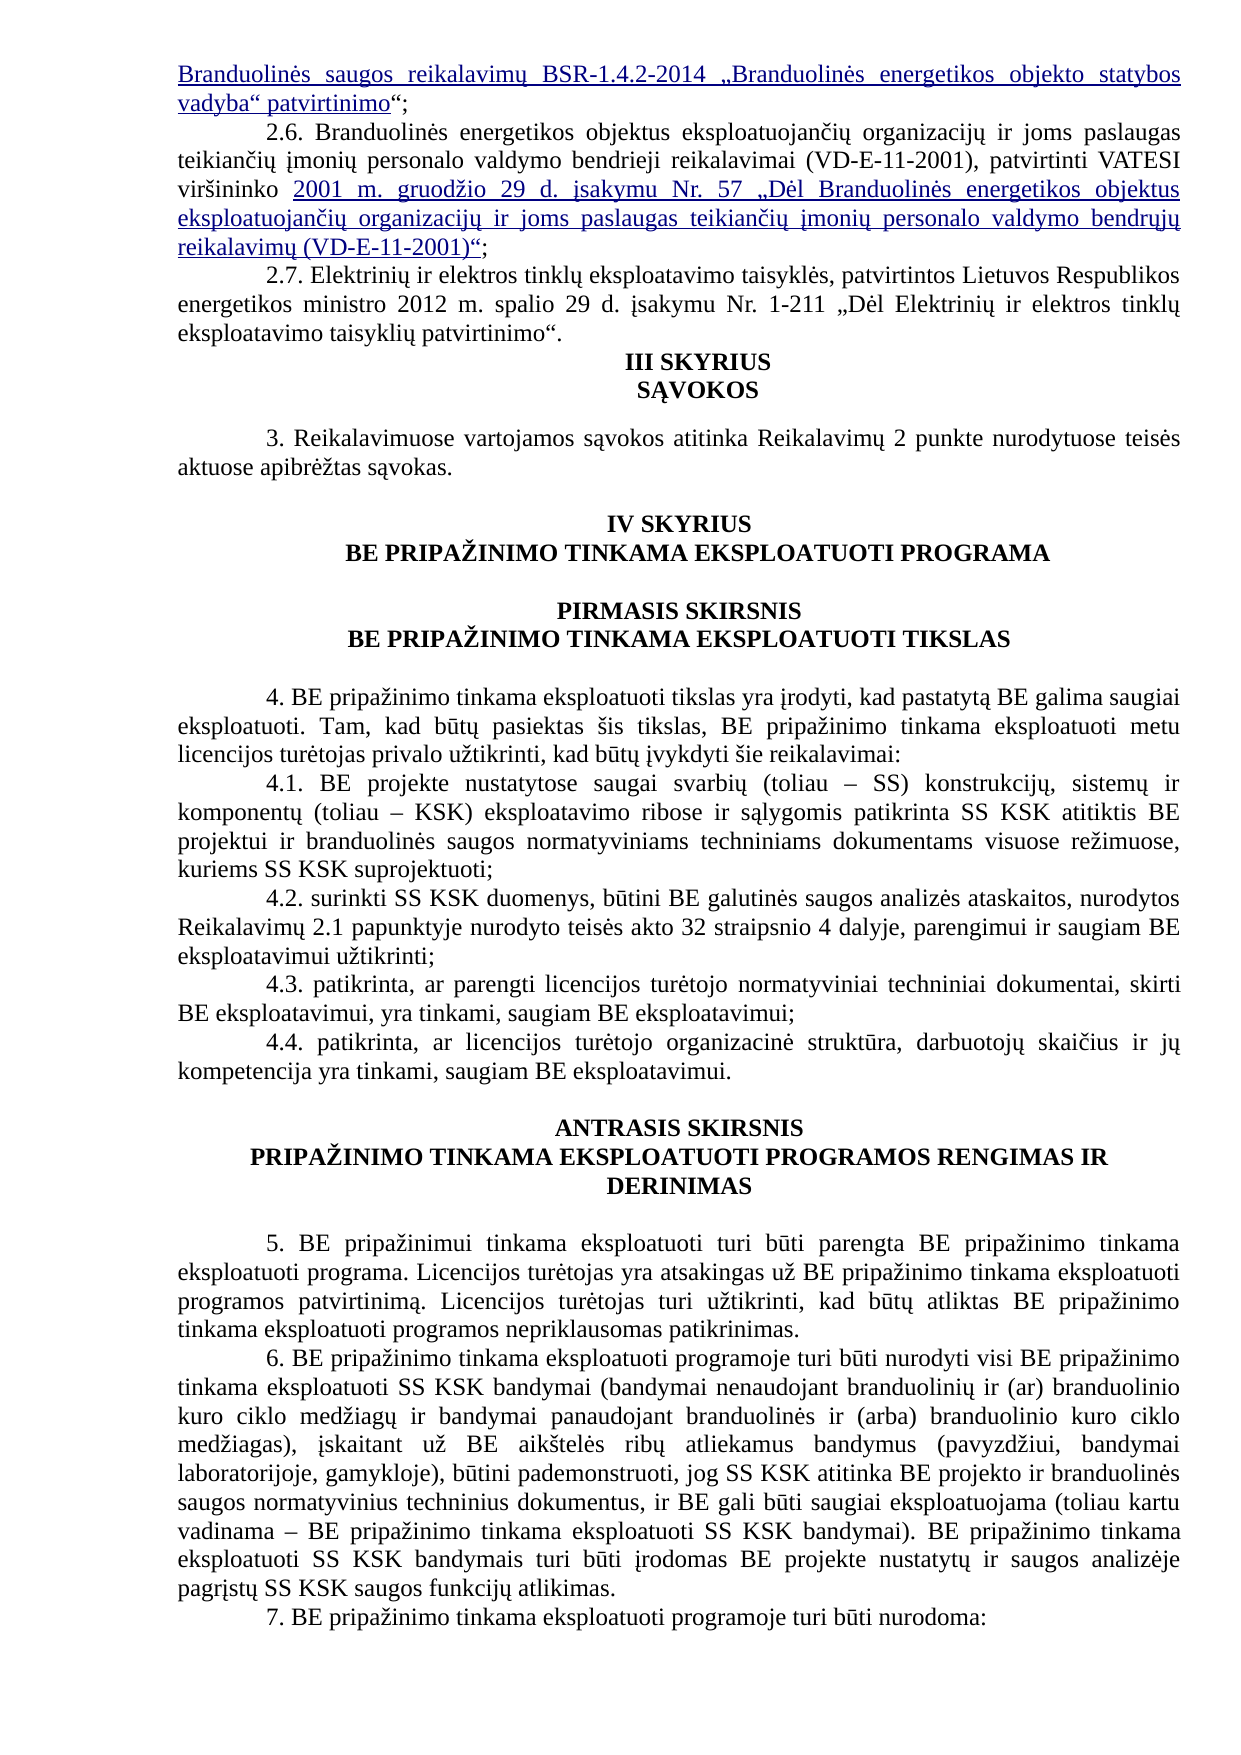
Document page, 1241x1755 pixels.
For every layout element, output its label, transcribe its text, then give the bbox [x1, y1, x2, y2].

text 4.1. BE projekte nustatytose saugai svarbių (toliau – SS) konstrukcijų, sistemų ir komponentų (toliau – KSK) eksploatavimo ribose ir sąlygomis patikrinta SS KSK atitiktis BE projektui ir branduolinės saugos normatyviniams techniniams dokumentams visuose režimuose, kuriems SS KSK suprojektuoti; [177, 768, 1181, 883]
text IV SKYRIUS [177, 509, 1181, 538]
text BE PRIPAŽINIMO TINKAMA EKSPLOATUOTI TIKSLAS [177, 624, 1181, 653]
text 4.3. patikrinta, ar parengti licencijos turėtojo normatyviniai techniniai dokumentai, skirti BE eksploatavimui, yra tinkami, saugiam BE eksploatavimui; [177, 969, 1181, 1027]
text SĄVOKOS [177, 375, 1181, 404]
text 2.6. Branduolinės energetikos objektus eksploatuojančių organizacijų ir joms paslaugas teikiančių įmonių personalo valdymo bendrieji reikalavimai (VD-E-11-2001), patvirtinti VATESI viršininko 2001 m. gruodžio 29 d. įsakymu Nr. 57 „Dėl Branduolinės energetikos objektus eksploatuojančių organizacijų ir joms paslaugas teikiančių įmonių personalo valdymo bendrųjų [177, 117, 1181, 228]
text 4. BE pripažinimo tinkama eksploatuoti tikslas yra įrodyti, kad pastatytą BE galima saugiai eksploatuoti. Tam, kad būtų pasiektas šis tikslas, BE pripažinimo tinkama eksploatuoti metu licencijos turėtojas privalo užtikrinti, kad būtų įvykdyti šie reikalavimai: [177, 682, 1181, 768]
text 7. BE pripažinimo tinkama eksploatuoti programoje turi būti nurodoma: [177, 1602, 1181, 1631]
text ANTRASIS SKIRSNIS [177, 1113, 1181, 1142]
text 2.7. Elektrinių ir elektros tinklų eksploatavimo taisyklės, patvirtintos Lietuvos Respublikos energetikos ministro 2012 m. spalio 29 d. įsakymu Nr. 1-211 „Dėl Elektrinių ir elektros tinklų eksploatavimo taisyklių patvirtinimo“. [177, 260, 1181, 347]
text 5. BE pripažinimui tinkama eksploatuoti turi būti parengta BE pripažinimo tinkama eksploatuoti programa. Licencijos turėtojas yra atsakingas už BE pripažinimo tinkama eksploatuoti programos patvirtinimą. Licencijos turėtojas turi užtikrinti, kad būtų atliktas BE pripažinimo tinkama eksploatuoti programos nepriklausomas patikrinimas. [177, 1228, 1181, 1343]
text Branduolinės saugos reikalavimų BSR-1.4.2-2014 „Branduolinės energetikos objekto statybos [177, 59, 1181, 84]
text 4.4. patikrinta, ar licencijos turėtojo organizacinė struktūra, darbuotojų skaičius ir jų kompetencija yra tinkami, saugiam BE eksploatavimui. [177, 1027, 1181, 1084]
text 3. Reikalavimuose vartojamos sąvokos atitinka Reikalavimų 2 punkte nurodytuose teisės aktuose apibrėžtas sąvokas. [177, 423, 1181, 481]
text III SKYRIUS [177, 347, 1181, 375]
text reikalavimų (VD-E-11-2001)“; [177, 229, 1181, 260]
text PRIPAŽINIMO TINKAMA EKSPLOATUOTI PROGRAMOS RENGIMAS IR DERINIMAS [177, 1142, 1181, 1199]
text PIRMASIS SKIRSNIS [177, 596, 1181, 624]
text vadyba“ patvirtinimo“; [177, 85, 1181, 117]
text 6. BE pripažinimo tinkama eksploatuoti programoje turi būti nurodyti visi BE pripažinimo tinkama eksploatuoti SS KSK bandymai (bandymai nenaudojant branduolinių ir (ar) branduolinio kuro ciklo medžiagų ir bandymai panaudojant branduolinės ir (arba) branduolinio kuro ciklo medžiagas), įskaitant už BE aikštelės ribų atliekamus bandymus (pavyzdžiui, bandymai laboratorijoje, gamykloje), būtini pademonstruoti, jog SS KSK atitinka BE projekto ir branduolinės saugos normatyvinius techninius dokumentus, ir BE gali būti saugiai eksploatuojama (toliau kartu vadinama – BE pripažinimo tinkama eksploatuoti SS KSK bandymai). BE pripažinimo tinkama eksploatuoti SS KSK bandymais turi būti įrodomas BE projekte nustatytų ir saugos analizėje pagrįstų SS KSK saugos funkcijų atlikimas. [177, 1343, 1181, 1602]
text 4.2. surinkti SS KSK duomenys, būtini BE galutinės saugos analizės ataskaitos, nurodytos Reikalavimų 2.1 papunktyje nurodyto teisės akto 32 straipsnio 4 dalyje, parengimui ir saugiam BE eksploatavimui užtikrinti; [177, 883, 1181, 969]
text BE PRIPAŽINIMO TINKAMA EKSPLOATUOTI PROGRAMA [177, 538, 1181, 567]
